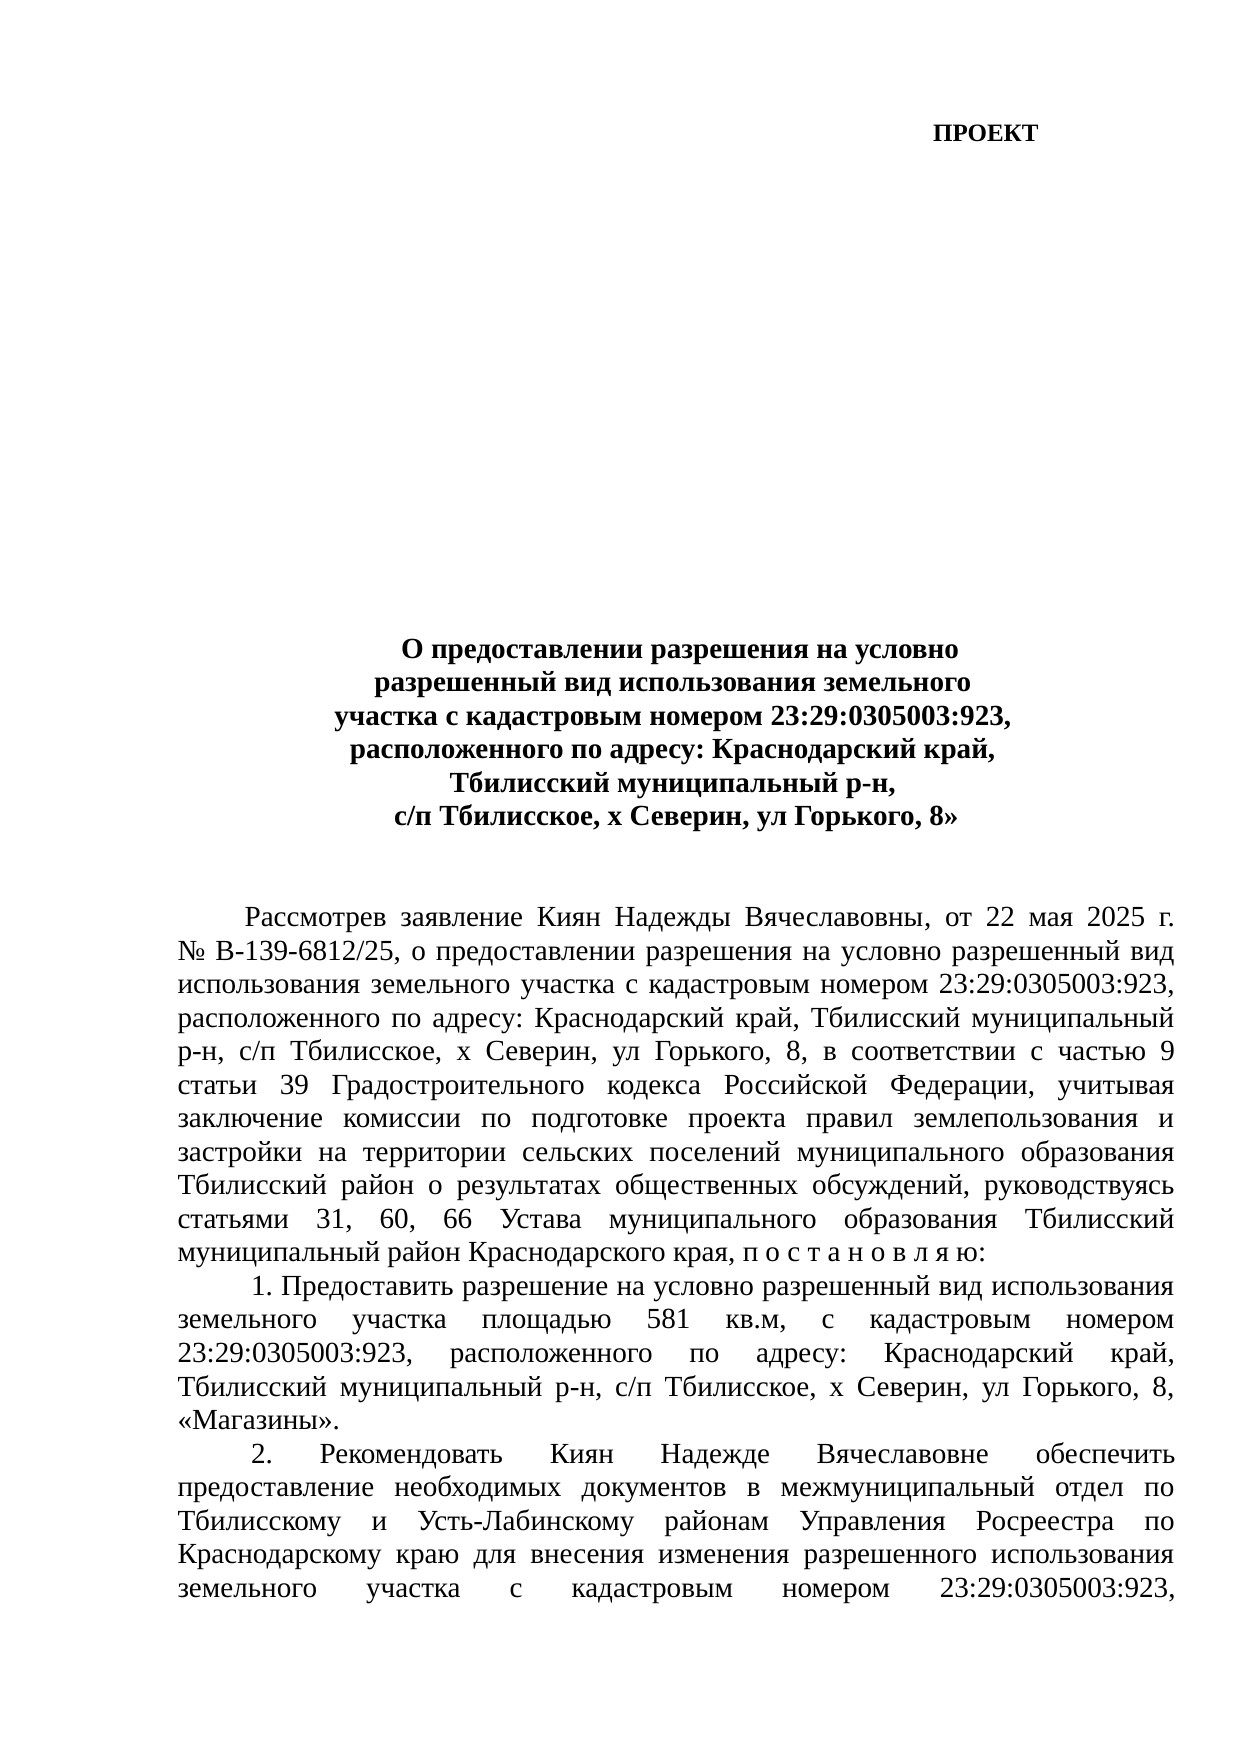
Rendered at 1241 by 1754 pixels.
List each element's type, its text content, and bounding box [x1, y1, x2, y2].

text О предоставлении разрешения на условно [177, 631, 1175, 664]
text участка с кадастровым номером 23:29:0305003:923, [177, 698, 1175, 731]
text с/п Тбилисское, х Северин, ул Горького, 8» [177, 798, 1175, 832]
text разрешенный вид использования земельного [177, 664, 1175, 698]
text Тбилисский муниципальный р-н, [177, 765, 1175, 798]
text 2. Рекомендовать Киян Надежде Вячеславовне обеспечить предоставление необходимых документов в межмуниципальный отдел по Тбилисскому и Усть-Лабинскому районам Управления Росреестра по Краснодарскому краю для внесения изменения разрешенного использования земельного участка с кадастровым номером 23:29:0305003:923, [177, 1436, 1175, 1603]
text 1. Предоставить разрешение на условно разрешенный вид использования земельного участка площадью 581 кв.м, с кадастровым номером 23:29:0305003:923, расположенного по адресу: Краснодарский край, Тбилисский муниципальный р-н, с/п Тбилисское, х Северин, ул Горького, 8, «Магазины». [177, 1268, 1175, 1436]
text расположенного по адресу: Краснодарский край, [177, 731, 1175, 765]
text Рассмотрев заявление Киян Надежды Вячеславовны, от 22 мая 2025 г. № В-139-6812/25, о предоставлении разрешения на условно разрешенный вид использования земельного участка с кадастровым номером 23:29:0305003:923, расположенного по адресу: Краснодарский край, Тбилисский муниципальный р-н, с/п Тбилисское, х Северин, ул Горького, 8, в соответствии с частью 9 статьи 39 Градостроительного кодекса Российской Федерации, учитывая заключение комиссии по подготовке проекта правил землепользования и застройки на территории сельских поселений муниципального образования Тбилисский район о результатах общественных обсуждений, руководствуясь статьями 31, 60, 66 Устава муниципального образования Тбилисский муниципальный район Краснодарского края, п о с т а н о в л я ю: [177, 899, 1175, 1268]
text ПРОЕКТ [177, 118, 1175, 147]
